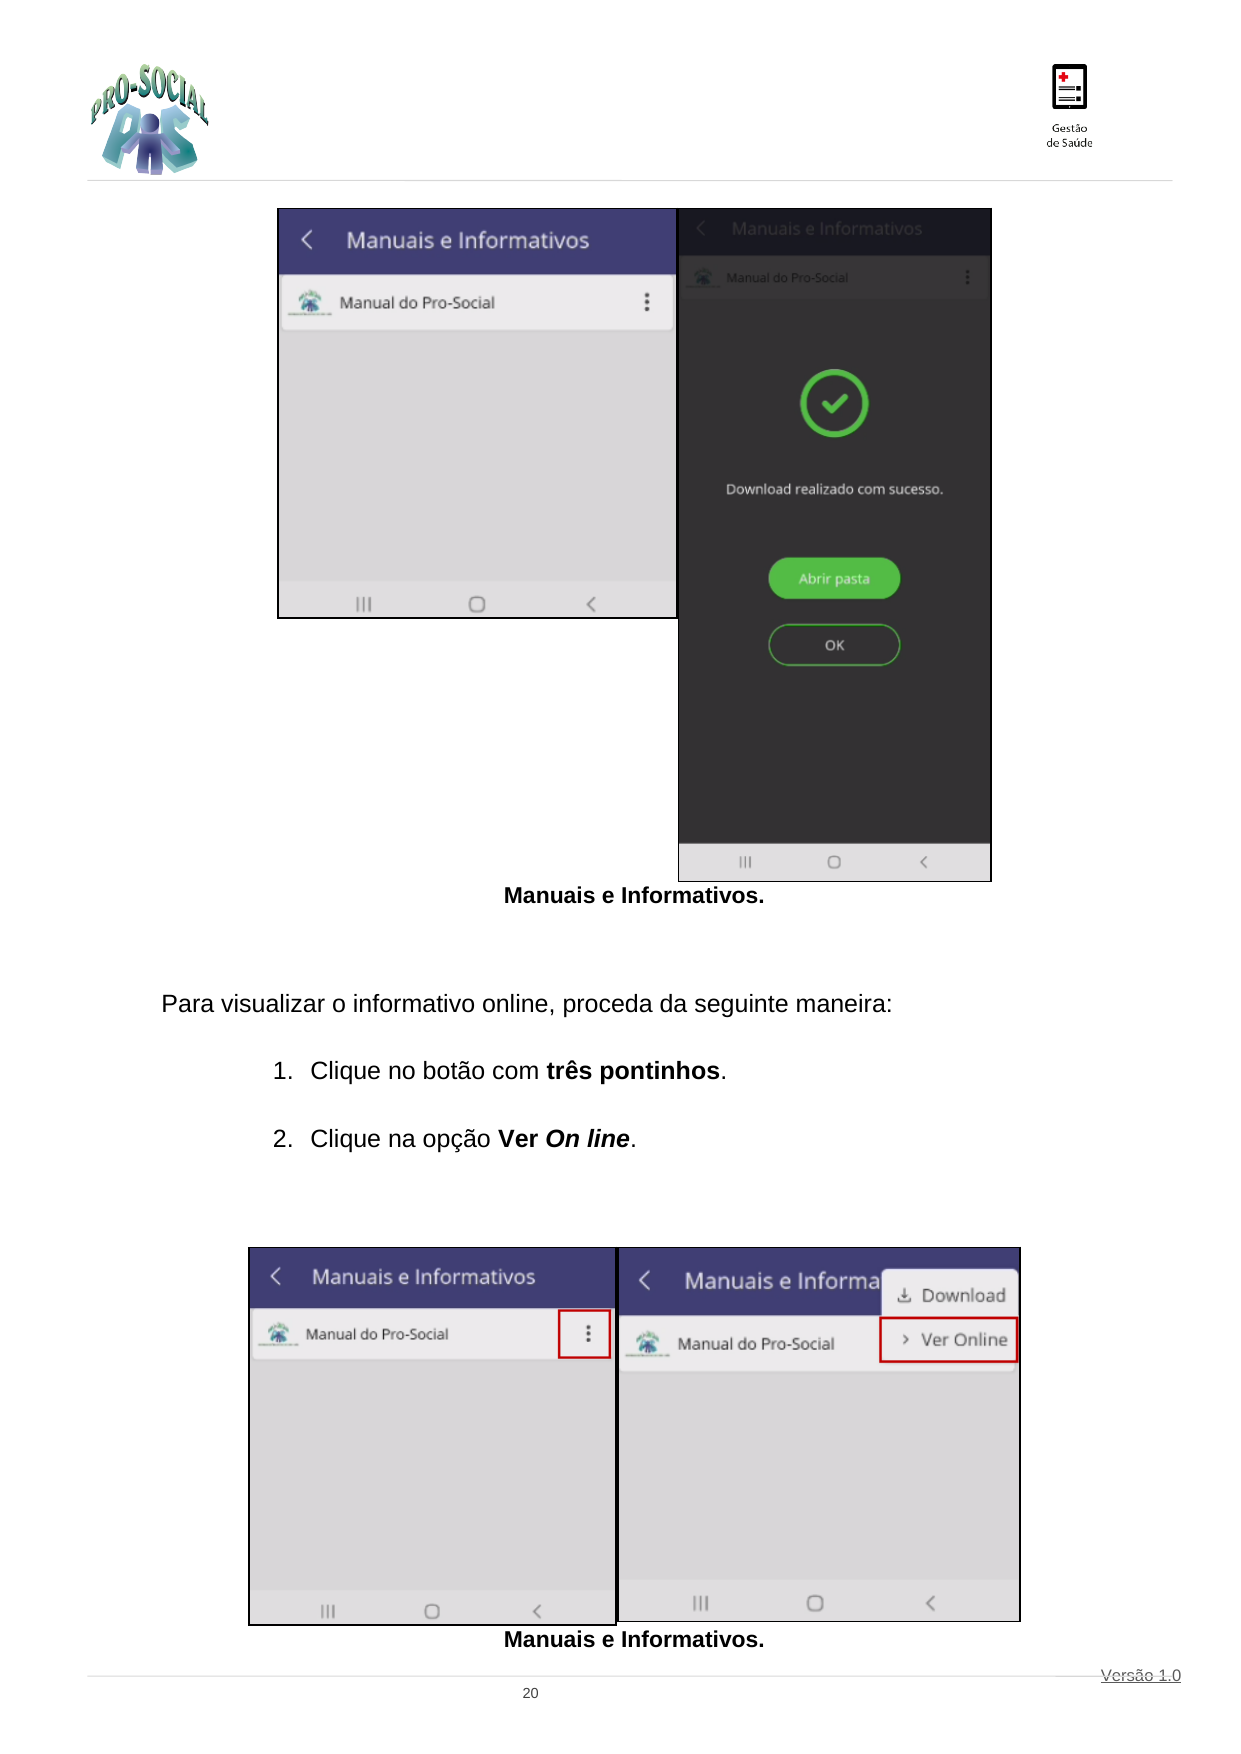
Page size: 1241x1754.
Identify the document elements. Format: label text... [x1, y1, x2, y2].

text Manuais e Informativos. [87, 1626, 1181, 1652]
text Manuais e Informativos. [87, 882, 1181, 908]
text Para visualizar o informativo online, proceda da seguinte maneira: [87, 989, 1181, 1017]
list Clique na opção Ver On line. [199, 1124, 1181, 1153]
list Clique no botão com três pontinhos. [199, 1056, 1181, 1085]
